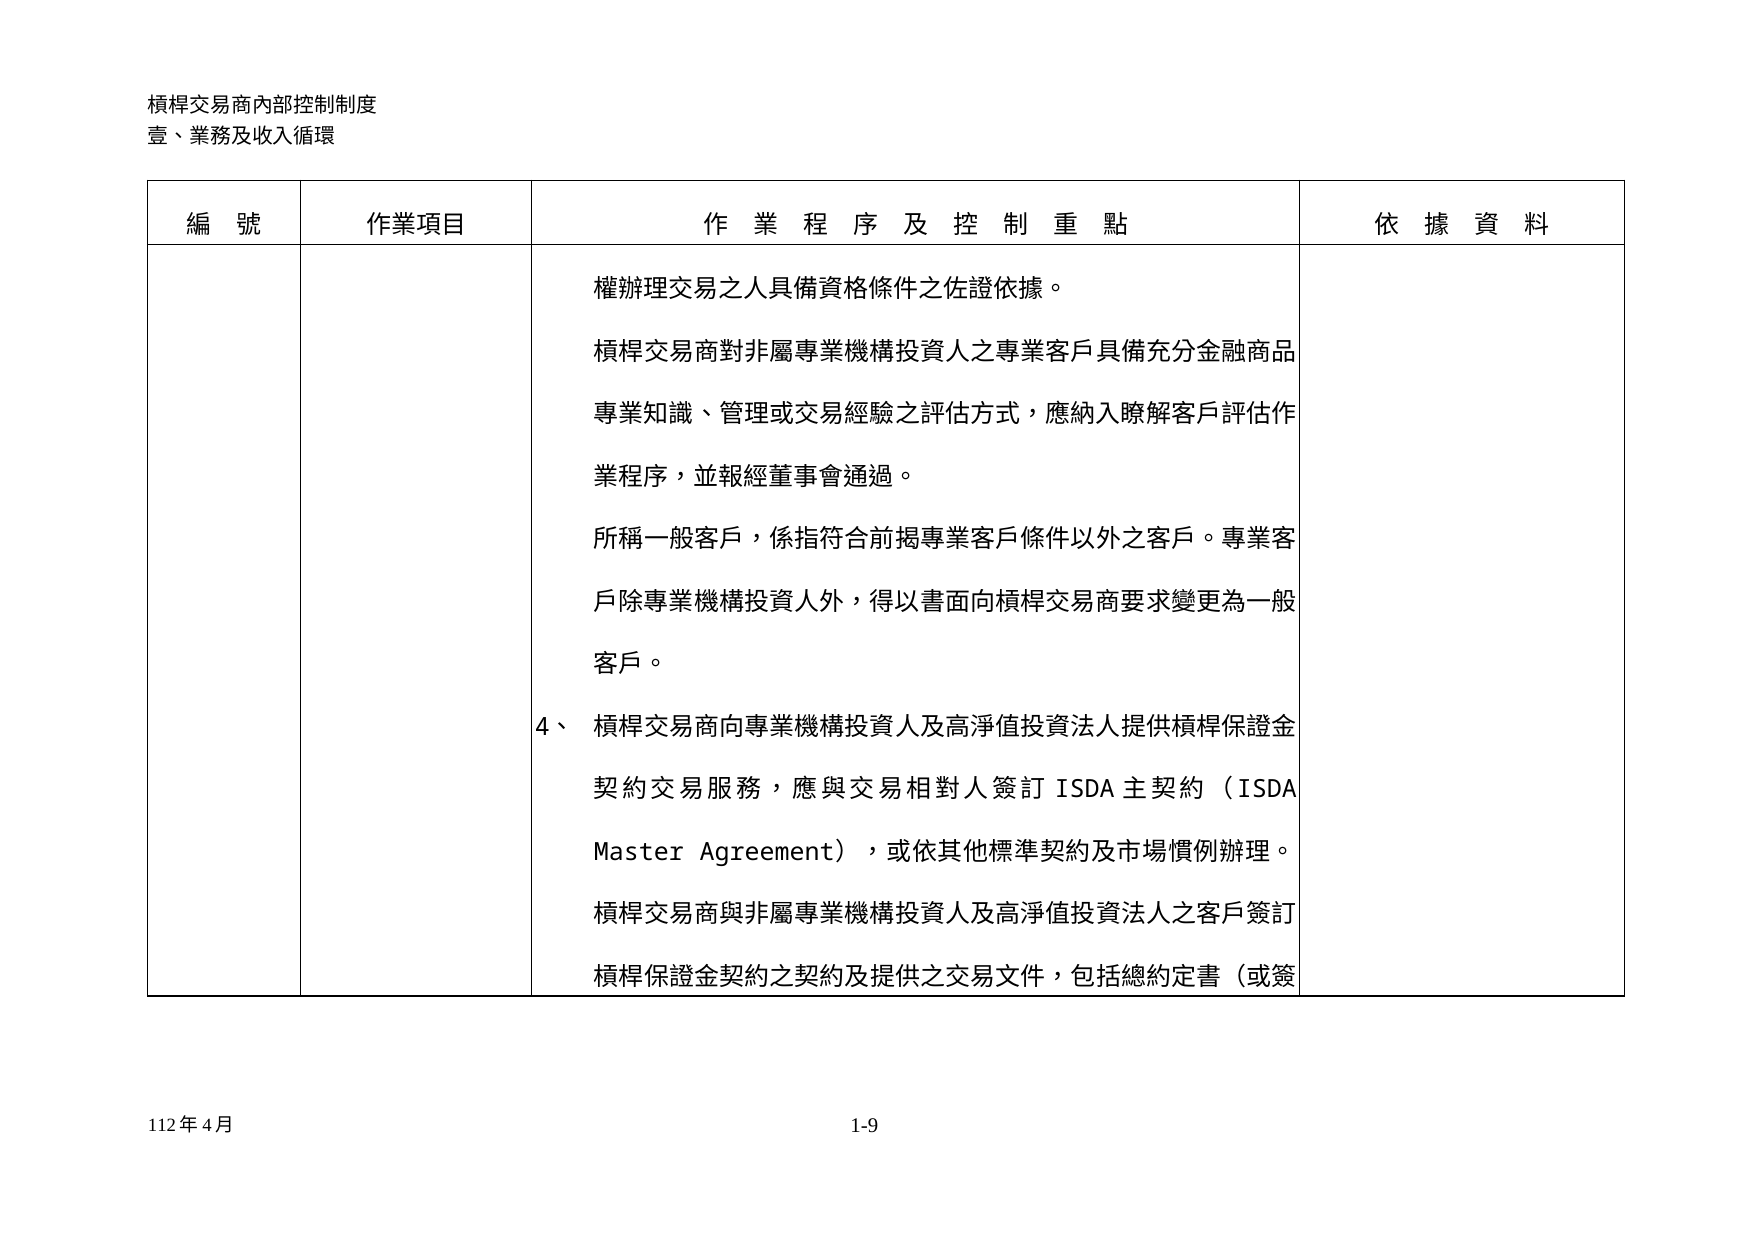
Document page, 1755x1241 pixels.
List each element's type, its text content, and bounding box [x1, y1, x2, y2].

table_header 編 號 [148, 181, 300, 243]
table_cell [301, 245, 531, 995]
table_header 依 據 資 料 [1300, 181, 1624, 243]
table_cell [148, 245, 300, 995]
table_header 作 業 程 序 及 控 制 重 點 [532, 181, 1299, 243]
table_cell 作業程序及控制重點： 槓桿交易商經營槓桿保證金契約交易業務，應訂定經營策略及作業準則，報經董事會核准，修改時亦同，其內容至少應依櫃檯買賣中心「證券商營業處所經營衍生性金融商品交易業務規則」第4條規定訂定。 董事會應視商品及市場改變等情況，適時檢討前項之經營策略及作業準則，並應評估績效是否符合既定之經營策略，所承擔之風險是否在槓桿交易商容許承受之範圍，每年至少檢討一次。 槓桿交易商經營槓桿保證金契約交易業務，應依法令、公司章程、第一項之經營策略及作業準則及相關管理規章落實執行。 槓桿保證金契約，指依國內外期貨市場之規則或實務，其價值衍生自商品、貨幣、有價證券、利率、指數或其他利益，而由當事人約定，一方支付價金一定成數之款項或取得他方授與之一定信用額度，雙方於未來特定期間內，依約定方式結算差價或交付約定物之衍生性金融商品契約。槓桿保證金契約型態包括遠期契約、選擇權契約、交換契約、差價契約，或上述二種以上契約之組合，或結合固定收益商品或黃金之組合式契約，且除櫃檯買賣中心「槓桿交易商經營槓桿保證金契約交易業務規則」（以下簡稱「槓桿保證金契約交易業務規則」）另有規定外，不得連結下列標的： 國內外私募之有價證券。 本國企業赴海外發行之有價證券、國內證券投資信託事業於海外發行之受益憑證。 國內外機構編製之臺股指數及其相關金融商品。但由櫃檯買賣中心或證交所編製或合作編製者，不在此限。 大陸地區證券市場有價證券。 槓桿交易商經營槓桿保證金契約交易業務，不得連結涉及新臺幣匯率之標的；有涉及外匯業務者，應就涉及資金匯出入部分向中央銀行申請許可，並遵守中央銀行相關規範。 槓桿交易商辦理受託買賣執行業務員轉介槓桿保證金契約商品業務，應經櫃檯買賣中心同意，其有涉及外匯業務者，應於開辦後十日內函報中央銀行備查。 槓桿交易商向專業機構投資人及高淨值投資法人以外客戶提供尚未經主管機關核准或核准未滿半年且未涉及外匯之複雜性高風險商品，應檢附相關書件向櫃檯買賣中心提出申請，並由櫃檯買賣中心轉報主管機關核准；自主管機關核准第一家槓桿交易商辦理且核准已滿半年後，其他槓桿交易商於開辦首筆交易後七日內檢附書件報櫃檯買賣中心備查，並應於收到櫃檯買賣中心同意備查函後，始得繼續辦理次筆交易。 槓桿交易商經營槓桿保證金契約交易業務，其交易對象為專業客戶者，應符合下列條件之一： 專業機構投資人：係指國內外之銀行、保險公司、票券金融公司、證券商、基金管理公司、政府投資機構、政府基金、退休基金、共同基金、單位信託、證券投資信託公司、證券投資顧問公司、信託業、期貨商、槓桿交易商、期貨服務事業及其他經主管機關核准之機構。 高淨值投資法人：係指經書面向槓桿交易商申請，並同時符合下列條件之法人： 最近一期經會計師查核或核閱之財務報告淨資產超過新臺幣二百億元者。 設有投資專責單位，並配置適任專業人員，且該單位主管具備資格條件之一： 曾於金融、證券、期貨或保險機構從事金融商品投資業務工作經驗三年以上。 金融商品投資相關工作經驗四年以上。 有其他學經歷足資證明其具備金融商品投資專業知識及管理經驗，可健全有效管理投資部門業務者。 最近一期經會計師查核或核閱之財務報告持有有價證券部位或衍生性金融商品投資組合達新臺幣十億元以上。 內部控制制度具有合適投資程序及風險管理措施。 同時符合下列條件，並以書面向槓桿交易商申請為專業客戶之法人或基金： 最近一期經會計師查核或核閱之財務報告總資產超過新臺幣一億元。 經客戶授權辦理交易之人，具備充分之金融商品專業知識、交易經驗。 客戶充分了解槓桿交易商與專業客戶進行槓桿保證金契約交易得免除之責任後，同意簽署為專業客戶。 同時符合下列條件，並以書面向槓桿交易商申請為專業客戶之自然人： 提供新臺幣三千萬元以上之財力證明；或單筆交易金額逾新臺幣三百萬元，且於該槓桿交易商之交易往來總資產逾新臺幣一千五百萬元，並提供總資產超過新臺幣三千萬元以上之財力聲明書。 客戶具備充分之金融商品專業知識、交易經驗。 客戶充分了解槓桿交易商與專業客戶進行槓桿保證金契約交易得免除之責任後，同意簽署為專業客戶。 簽訂信託契約之信託業，其委託人符合第二款、第三款或第四款之規定。 前項各款有關專業客戶應符合之資格條件，應由槓桿交易商盡合理調查之責任，並向客戶取得合理可信之佐證依據，並應至少每年辦理一次覆審，檢視客戶續符合專業客戶之資格條件。但對屬上市上櫃公司之客戶，得免向客戶取得投資專責單位主管或經授權辦理交易之人具備資格條件之佐證依據。 槓桿交易商對非屬專業機構投資人之專業客戶具備充分金融商品專業知識、管理或交易經驗之評估方式，應納入瞭解客戶評估作業程序，並報經董事會通過。 所稱一般客戶，係指符合前揭專業客戶條件以外之客戶。專業客戶除專業機構投資人外，得以書面向槓桿交易商要求變更為一般客戶。 槓桿交易商向專業機構投資人及高淨值投資法人提供槓桿保證金契約交易服務，應與交易相對人簽訂ISDA主契約（ISDA Master Agreement），或依其他標準契約及市場慣例辦理。槓桿交易商與非屬專業機構投資人及高淨值投資法人之客戶簽訂槓桿保證金契約之契約及提供之交易文件，包括總約定書（或簽訂ISDA主契約）、產品說明書、風險預告書及交易確認書等，如為英文者，應提供中文譯本。 交易相對人為自然人者，其書面契約應約定同意主管機關、櫃檯買賣中心或主管機關指定之機構得蒐集、處理及利用其個人資料。 槓桿交易商與非屬專業機構投資人及高淨值投資法人之客戶訂立契約時，須有適當之單位或人員審核簽約程序及客戶所提供資訊之完整性後，始得辦理。 槓桿交易商及從業人員不得接受全權委託從事槓桿保證金契約交易；客戶不得以聯名契約方式與槓桿交易商從事槓桿保證金契約交易。 槓桿交易商與交易相對人簽訂之契約得訂定交易提前終止時，結算應付款數額之方式，且應反應並計算交易之當時市場價值，包括被終止交易原本在提前終止日後到期之給付之價值。 前揭交易提前終止之條件、結算應付款數額之方式等內容應於相關契約文件內載明或以其他方式向交易相對人充分揭露。 槓桿交易商與客戶簽訂之契約及其他提供客戶槓桿保證金契約服務需使用書面文件者，得以電子簽章法所稱之電子文件為之。 槓桿交易商與一般客戶承作槓桿保證金契約交易簽訂契約時，對於客戶個人資料之蒐集、處理及利用，應向客戶充分說明個人資料保護之相關權利，以及拒絕同意可能之不利益，並應以客戶能充分瞭解之文字或其他方式於書面契約充分揭露風險及表達其交易重要內容，載明是否適用「金融消費者保護法」之爭議處理程序，並留存相關資料與遵守相關規定。 槓桿交易商依前揭規定向客戶說明重要內容及揭露風險時，應留存相關資料。 槓桿交易商經營槓桿保證金契約交易業務，有向客戶收取保證金時，應於主管機關指定之機構開設客戶保證金專戶，該帳戶應標明係槓桿保證金契約交易客戶保證金專戶。 槓桿交易商辦理保證金之收付，應透過客戶保證金專戶辦理之，其提取作業應以轉帳方式為之，同時應有詳實之紀錄及收付憑證。 槓桿交易商有向客戶收取保證金時，其保證金除現金外，應以主管機關核定之有價證券抵繳，且以客戶本人所有者為限；有價證券抵繳之折扣比率，應依照期貨交易法第50條第2項及其相關規定辦理。 前揭保證金及客戶保證金專戶，應依照期貨商管理規則第42條第2項與第4項、第45條及第47條第1項規定辦理。 槓桿交易商與非屬專業機構投資人及高淨值投資法人之客戶承作槓桿保證金契約交易時，不得鼓勵或勸誘客戶以借款、舉債等方式從事交易，並應就商品適合度、商品風險之告知及揭露、交易紛爭處理等客戶權益保障事宜建立制度，並依該制度之作業程序辦理。 槓桿交易商應就前揭商品適合度建立制度，其內容至少應包括瞭解客戶評估作業程序、客戶屬性評估及商品屬性評估，以確實瞭解客戶之投資經驗、財產狀況、交易目的、商品理解等特性及交易該項槓桿保證金契約之適當性。 槓桿交易商依前項商品適合度制度對客戶所作成之客戶屬性評估及分級結果，應由適當之單位或人員進行覆核，並至少每年重新檢視一次，且須經客戶以簽名、蓋用原留印鑑或其他雙方同意之方式確認；修正時，亦同。 槓桿交易商對客戶辦理客戶屬性評估作業，辦理評估之人員與向客戶銷售結構型商品之人員不得為同一人。對於自然人客戶辦理之首次客戶屬性評估作業，應以錄音或錄影方式保留紀錄或以電子設備留存相關作業過程之軌跡。 槓桿交易商不得向一般客戶提供超過其適合等級之槓桿保證金契約交易服務或限專業客戶或屬複雜性高風險之槓桿保證金契約，但一般客戶基於避險目的，與槓桿交易商進行非屬結構型商品之槓桿保證金契約交易，不在此限。 槓桿交易商與非屬專業機構投資人及高淨值投資法人之客戶辦理複雜性高風險商品，應充分告知該金融商品、服務及契約之重要內容，包括交易條件重要內容及揭露相關風險，上該說明及揭露，除以非臨櫃之自動化通路交易或客戶不予同意之情形外，應以錄音或錄影方式保留紀錄。 八、槓桿交易商辦理槓桿保證金契約交易業務有關商品適合度、商品風險告知及揭露、錄音或錄影方式及得對屬自然人之一般客戶提供之商品種類等，應依櫃檯買賣中心「槓桿交易商辦理槓桿保證金契約交易業務應注意事項」規定辦理。 九、槓桿交易商應基於客戶權益保障之目的，以公平、合理、有效之方式處理客戶申訴案件。與一般客戶承作槓桿保證金契約交易，應訂定客戶申訴案件之處理程序，其內容應包含： 設立客戶意見反映與申訴管道。 訂定適當的申訴案調查之方式及流程。 訂定負責調查之單位或人員之權責。 建立回應申訴之方式、流程及追蹤管理程序，並應符合金融消費者保護法之規定。 前揭客戶申訴案件未結案累積件數達5件以上者，應由總經理召開內部會議，研提解決方案及降低客戶申訴案件之具體計畫，並就相關內容、執行情形及效益評估做成紀錄，向董事會報告，並於董事會報告後2週內函報櫃檯買賣中心。 十、槓桿交易商從事槓桿保證金契約交易及相關避險交易涉及外匯業務者，其結匯事宜應依外匯收支或交易申報辦法及相關規定辦理。槓桿交易商得以客戶身分向經中央銀行許可辦理衍生性外匯商品業務之指定銀行或國外金融機構辦理避險交易。 十一、槓桿交易商經營槓桿保證金契約交易業務涉及外匯業務者，有關交割款項、費用之收付及提前解約或契約到期款項支付等，應依下列規定辦理： 以新臺幣計價者，與交易相對人間有關交割款項及費用收付，均應以新臺幣為之。 以外幣計價者，與交易相對人間有關交割款項及費用收付，均應以外幣為之。交易相對人款項之支付得自其本人外匯存款帳戶轉帳撥付，如需辦理結匯者，由交易相對人透過外匯指定銀行依外匯收支或交易申報辦法之規定辦理。 交易相對人提前解約或契約到期時，槓桿交易商應按契約所載之計價幣別於交割日將交易相對人應收款項存入交易相對人之新臺幣或外匯存款帳戶。 十二、槓桿交易商經營槓桿保證金契約交易業務涉及外匯業務者，應於每月營業終了後5個營業日內向外匯主管機關及櫃檯買賣中心申報營業月報表。 十三、槓桿交易商銷售之結構型商品，其最大可能損失應以原始交易價金為上限，並應區分保本型及不保本型；惟以保本型名義銷售或宣稱具保本效益者，應約定到期或依合約條件提前到期時，客戶可取回原始交易價金之全部。 十四、槓桿交易商向屬自然人之一般客戶提供不保本型結構型商品業務，應符合下列規定： 計價幣別以銀行可受理之幣別為限。 連結標的以臺股股權或其指數為限。 產品期限不得超過六個月，且單筆交易價金應達新臺幣五十萬元以上。 產品期限超過二個月者，結構型商品到期結算金額或依合約條件提前到期結算金額應達原計價幣別本金（或其等值）70％以上。 產品說明書及推廣文宣資料中之商品中文名稱應於其主標題後以括弧或於下方以副標題方式說明「不受存款保險保障，且交易損失可能達原始投資金額__％之臺股股權投資商品。」 槓桿交易商向屬法人之ㄧ般客戶提供不保本型結構型商品業務，應符合下列規定： 計價幣別以銀行可受理之幣別為限。 連結標的不得為信用事件。 產品期限超過2年者，結構型商品到期結算金額或依合約條件提前到期結算金額應達原計價幣別本金（或其等值）70%以上。 十五、槓桿交易商向專業機構投資人及高淨值投資法人以外客戶提供結構型商品交易服務，應進行下列評估： 槓桿交易商應進行客戶屬性評估，確認客戶屬專業客戶或一般客戶；並就一般客戶之年齡、知識、投資經驗、財產狀況、交易目的及商品理解等要素，綜合評估其風險承受程度，且至少區分為三個等級。 槓桿交易商應進行商品屬性評估並留存書面資料以供查證，相關評估至少應包含下列事項： 評估及確認該結構型商品之合法性、投資假設及其風險報酬之合理性、交易之適當性及有無利益衝突之情事。 就結構型商品特性、本金虧損之風險與機率、流動性、商品結構複雜度、商品年期等要素，綜合評估及確認該金融商品之商品風險程度，且至少區分為三個等級。 評估及確認提供予客戶之商品資訊及行銷文件，揭露之正確性及充分性。 確認該結構型商品非限由專業客戶投資。 十六、槓桿交易商向專業機構投資人及高淨值投資法人以外客戶提供結構型商品交易服務，應進行下列行銷過程控制： 槓桿交易商應依前條商品屬性評估結果，於結構型商品客戶須知及產品說明書上以顯著之字體，標示該商品之風險程度。 槓桿交易商向客戶提供結構型商品交易服務，應盡告知義務；對於銷售對象十人以上且交易條件相同及存續期限超過六個月之商品，應提供一般客戶不低於七日之審閱期間審閱結構型商品相關契約，專業客戶除其明確表示已充分審閱並簽名者外，前開審閱期應不低於三日；對於無須提供審閱期之商品，應於產品說明書上明確標示該商品並無契約審閱期間。 槓桿交易商向客戶提供結構型商品交易服務，應向客戶宣讀或以電子設備說明客戶須知之重要內容，並以錄音方式保留紀錄或以電子設備留存相關作業過程之軌跡。但對專業客戶得以交付書面或影音媒體方式取代之。 槓桿交易商向自然人客戶提供結構型商品交易服務，應派專人解說，並依下列規定辦理： 解說內容至少包含客戶須知之重要內容，以及投資收益計算。 得以語音輔助方式辦理解說客戶須知之重要內容。專人解說程序以錄音或錄影方式保留紀錄者，得與宣讀客戶須知之重要內容合併留存紀錄。 客戶如不願意聽取解說內容，應婉拒客戶投資。 客戶如對解說內容有疑義時，專人應協助進行說明，並提醒客戶未清楚瞭解前勿進行投資。 所提供商品如屬不保本型商品，槓桿交易商應就專人解說程序之內容予以錄音或錄影方式保留紀錄；嗣後與該客戶進行同類型之結構型商品交易，得免指派專人解說。 槓桿交易商向專業客戶提供結構型商品交易服務，應向客戶說明「專業客戶不受金融消費者保護法保障」。 槓桿交易商與屬法人之客戶進行結構型商品交易後，嗣後槓桿交易商與該客戶進行同類型之結構型商品交易，得經客戶逐次簽署書面同意，免依十六(三)辦理。 前述所稱同類型之結構型商品係指商品結構、計價幣別、連結標的等性質完全一致之商品。 客戶須知、產品說明書之應記載事項、錄音、錄影或以電子設備辦理之方式應依櫃檯買賣中心「槓桿交易商辦理槓桿保證金契約交易業務應注意事項」規定辦理，且其保存期限應不得少於該商品存續期間加計三個月之期間，如未滿五年應至少保存五年以上。但發生金融消費爭議時，應保存至該爭議終結為止。 十七、槓桿交易商向客戶提供結構型商品交易服務，客戶得就其交易請槓桿交易商提供市價評估及提前解約之報價資訊；如該結構型商品係提供予屬自然人之一般客戶，槓桿交易商應提供客戶市價評估資訊。 相同交易條件之結構型商品銷售對象達10人以上者，槓桿交易商應於其網站揭露相關市價或提前解約之報價資訊，並透過櫃檯買賣中心資訊系統揭露相關資訊。 十八、槓桿交易商從事槓桿保證金契約交易之履約給付方式，得由雙方約定採現金結算或實物交割方式為之。 實物交割給付連結標的為國內上市櫃有價證券者，須以槓桿交易商給付連結標的證券之方式為限。 前揭給付連結標的證券應由槓桿交易商避險專戶撥付之，並依集保結算所業務操作辦法之相關規定辦理。 十九、槓桿交易商辦理臺股股權相關之槓桿保證金契約交易為避險目的買賣國內上市櫃股票及轉（交）換公司債者，除兼營證券自營業務者外，應於非屬關係企業之證券經紀商開立帳戶，並將該帳戶資料函報證交所及櫃檯買賣中心。槓桿交易商之前開帳戶除因受託證券經紀商發生錯誤外，不得為錯帳或更正帳號之申報。 前揭兼營證券自營業務者，應洽證交所及櫃檯買賣中心設立避險專戶。上述避險專戶內之有價證券，除主管機關或櫃檯買賣中心另有規定外，不得辦理質押、出借，或申請領回。 二十、槓桿交易商向標的證券持有者（不得為證券交易法第二十二條之二第一、三項所規範之對象）借券賣出之標的證券若為國內上市櫃之股票，除依主管機關規定辦理外，並應由出借人透過往來證券商向集保結算所就其借券股數申請全數匯撥至槓桿交易商之避險專戶，或先辦理圈存，嗣後槓桿交易商再依其避險需求分批申請匯撥至避險專戶。 二十一、槓桿交易商融券賣出之標的證券為國內上市櫃之股票，應於他證券商或非屬關係企業之證券金融公司開立信用交易帳戶，並將該等帳戶資料函報證交所及櫃檯買賣中心。 前揭信用交易帳戶之開立，並應依「證券商辦理有價證券買賣融資融券業務操作辦法」及各證券金融公司「融資融券業務操作辦法」之相關規定辦理。 前揭信用交易帳戶僅得接受避險槓桿交易商委託融券賣出、買進償還融券或現券償還融券。槓桿交易商以該信用交易帳戶進行融券賣出或買進償還融券交易避險時，除因受託證券經紀商發生錯誤外，不得為錯帳或更正帳號之申報。 二十二、槓桿交易商辦理結構型商品交易業務，其所得交易價金之運用，限於從事該商品相關之避險交易及國內外固定收益商品之投資，槓桿交易商並應按月編製結構型商品資金運用明細表以供查核。 槓桿交易商辦理前揭交易價金之運用，應訂定資金運用作業準則（其內容應包含資金運用之原則、工具、範圍、作業流程、流動性控管措施、執行部門及其職權等），經董事會決議通過後，函報櫃檯買賣中心備查，修改時亦同。 槓桿交易商應就前揭資金運用規範訂定嚴謹內部控制規範及加強內部稽核，定期檢討分析並作成紀錄以供查核。 二十三、槓桿交易商與交易相對人從事臺股股權相關之槓桿保證金契約交易，其得連結標的資產範圍以下列為限： 得為發行上市櫃認購(售)權證標的或得為融資融券交易之上市櫃股票。但交易相對人為一般客戶者，其標的資產範圍須為認購（售）權證標的之上市櫃股票。 指數股票型證券投資信託基金、境外指數股票型基金或指數股票型期貨信託基金。 臺灣存託憑證。 證交所或櫃檯買賣中心公布之各類指數。 已上市櫃屆滿五個交易日之轉(交)換公司債。 公開募集之證券投資信託基金受益憑證。 期交所各類期貨或選擇權契約。 上述得連結標的之組合。 二十四、槓桿交易商與下列對象從事槓桿保證金契約交易，應依下列規定辦理： 與境外華僑及外國人從事連結臺股之股權衍生性商品交易，應先確認交易相對人已依「華僑及外國人投資證券管理辦法」之規定完成登記。 與境外華僑及外國人從事槓桿保證金契約交易，以其經中央銀行許可且連結國外風險標的之契約為限，其計價幣別、交易、結算、交割及保證金收付均應以外幣為之。 與華僑及外國人從事槓桿保證金契約交易，應先確認交易相對人已依前揭管理辦法之規定完成身分登記。除交易對象為在中華民國境內有固定營業場所或營業代理人之外國機構投資人者外，應確認其已委託中華民國境內之代理人或代表人，代理申報及繳納稅捐，並填具委託之證明文件，送請該管稽徵機關核准；變更代理人或代表人時，由變更後之代理人或代表人重新填具委託代理申報及繳納稅捐之證明文件，並送請該管稽徵機關核准。 與境外華僑及外國人從事槓桿保證金契約交易，應確認其已指定符合前揭管理辦法資格條件之國內代理人或代表人，辦理槓桿保證金契約交易之簽約、交易相關權利行使、結算交割、申報事宜及繳納稅捐等各項手續。 二十五、槓桿交易商承作國內上市櫃股票之股權衍生性商品交易，其潛在履約買賣標的證券股數，與前一營業日全體證券商、槓桿交易商及銀行已交易未到期之股權衍生性商品契約履約買賣標的證券股數、議約型認購（售）權證可認購（售）標的證券股數之合計數，不得超過該標的證券發行公司已發行股份總額扣除下列股份後之15%： 全體董事、監察人應持有之法定持股成數。 已質押股數。 新上市櫃公司強制集保之股數。 依「上市上櫃公司買回本公司股份辦法」規定已買回未註銷之股份。 經主管機關限制上市櫃買賣之股份。 二十六、槓桿交易商經營臺股股權相關之轉（交）換公司債資產交換選擇權業務，應依下列規定辦理，並定期檢討分析作成紀錄以供查核： 應確認客戶及其配偶、未成年子女及利用他人名義買入者，於各金融機構買入同一標的之資產交換選擇權未到期名目本金，加計本次買入同一標的之資產交換選擇權名目本金總額，不得逾該標的轉（交）換公司債發行面額之百分之十；槓桿交易商應取得客戶出具符合前述規定之聲明書，且不得協助客戶規避本款客戶承作比例上限之規定。 不得協助客戶及承銷商，規避中華民國證券商業同業公會「證券商承銷或再行銷售有價證券處理辦法」第二十七條及第四十三條之一之規範。 應就營業處所議價買進轉（交）換公司債之價格合理性，建立與市場行情差異分析之內部評估作業。 應就臺股股權相關之轉（交）換公司債資產交換選擇權業務，建立防範不法交易之內部評估作業。 二十七、槓桿交易商從事連結信用事件之槓桿保證金契約交易業務，且其交易相對人為承受信用風險者，應評估交易相對人從事本項交易之能力及適切性，且至少應告知有關信用風險、可能損失、交割方式、提前解約應負擔之費用及最大可能損失等事項。 二十八、槓桿交易商向屬自然人之一般客戶提供結構型商品以外之槓桿保證金契約交易服務，應以下列商品為限： 買入臺股股權選擇權。 買入轉（交）換公司債資產交換選擇權。 外幣保證金。 連結黃金、白銀或原油價格之差價契約。 連結國外個股或國外ETF之差價契約，並以依期貨交易法第5條公告「期貨商得受託從事期貨交易之國外期貨交易契約」連結標的為限。 連結國外股價指數之差價契約，並以德國 DAX指數（DAX 30）、道瓊工業平均指數（DJIA）、標準普爾500指數（S&P 500）、納斯達克100指數（NASDAQ 100）、日經225指數（Nikkei 225）及恆生指數（HSI）為限。 槓桿交易商應制定及執行適用以自然人為交易對手之信用風險評估政策及作業流程，若涉及外匯商品，同時依中央銀行相關外匯規定辦理。 第一項連結黃金、白銀或原油價格之差價契約，其標的應為廣泛被採用，並可在公開網站或資訊系統取得資訊者。 二十九、槓桿交易商辦理外幣保證金、差價契約交易或未涉及新臺幣匯率之無本金交割遠期外匯交易業務，應訂定給予客戶之槓桿倍數及客戶保證金控管制度，並加強內部稽核，定期檢討分析作成紀錄以供查核。 槓桿交易商辦理未涉及新臺幣匯率之無本金交割遠期外匯交易，應訂定適當之匯率及其他市場風險、信用風險及交割作業風險等風險控管制度，其交易對象非屬專業機構投資人者，前項保證金控管，並應依下列規定辦理： 與一般法人客戶承作時，應依槓桿交易商辦理槓桿保證金契約交易業務應注意事項第二十一條之一第二項規定辦理。 與專業法人客戶承作時： 應向客戶收取期初保證金，且期初保證金占名目本金之比率不得低於3.33%。 對同一客戶從事無本金交割遠期外匯之帳戶價值低於期初保證金之50％時，應依事先約定之方式，辦理客戶帳戶停損措施。 三十、契約文件須依分層負責原則簽請權責主管確認後，妥善保管。 三十一、交易人員與交易相對人進行交易時，應先查詢本身授權交易餘額及交易相對人授信額度表中可用餘額，始可承作交易。且應於每筆交易完成後，製作交易單據送交後台人員與交易相對人進行確認作業，無誤後再將交易資料輸入電腦，製成書面交易確認書寄送交易相對人。交易人員則須依槓桿交易商授權之可交易額度辦理交易，且不得以私人名義與客戶進行交易。 三十二、槓桿交易商與交易相對人從事槓桿保證金契約交易，應與交易相對人（證券商、金融機構、法人機構等）互換交易人員名冊與對方有權簽章人簽名或印鑑樣式資料，並定期聯繫更新。同時須由部門以外之內部稽核人員或經授權之人員不定期向交易相對人函證交易內容。 三十三、槓桿交易商經營槓桿保證金契約業務者，於進行避險操作或於計算商品收益、解約或到期結算時，不得損及市場公正價格之形成或投資人之權益，並應就上述事項配合訂定及執行有效之內部控制制度。 三十四、槓桿交易商經營槓桿保證金契約交易不得有為自身或配合客戶利用本項交易進行併購或不法交易之情形，並不得有遞延、隱藏損失或虛報、提前認列收入等粉飾或操縱財務報表之行為。選擇權交易應注意避免利用權利金（尤其是期限長或極短期之選擇權）美化財務報表。 三十五、槓桿交易商不得與有下列各款情事之一者，從事槓桿保證金契約交易： 年齡未滿20歲。 受破產之宣告未經復權。 受監護或輔助宣告未經撤銷。 法人未能提出該法人授權交易之證明書。 華僑及外國人未能提出證交所、期交所核發之登記證明文件。 境外華僑及外國人與保管機構或代理人所簽訂合約之內容不符證交所或期交所之規定。 主管機關、期交所、期貨結算機構、期商公會及櫃檯買賣中心之職員及聘僱人員。 曾因違背期貨交易契約或證券交易契約未結案且未滿5年。 違反期貨交易管理法令或證券交易管理法令，經司法機關有罪之刑事判決確定未滿5年。 槓桿交易商對已從事槓桿保證金契約交易而有前項各款情事之一者，應立即停止與其從事新契約。但為處理原有交易契約者，不在此限。 三十六、槓桿交易商不得與具有下列關係者，從事臺股股權相關之槓桿保證金契約交易： 槓桿交易商之董事、監察人、經理人或直接或間接持有其股份總額10%以上之股東。 上述身分者之配偶、未成年子女及利用他人名義持有者。 上述2款身分者直接或間接持有股份總額10%以上之轉投資公司。 轉換標的、連結標的或標的證券之股票發行公司及與該發行公司具前3款身分關係者。 前項第1款股東持有股份總額之計算，應計入其配偶、未成年子女及利用他人名義持有之股數。 槓桿交易商得與第1項第1款至第3款之專業機構投資人進行交易，惟其條件不得優於其他同類對象，並應經公司2/3以上董事出席及出席董事3/4以上之決議或決議授權相關部門後為之。 槓桿交易商對單一非專業機構投資人之交易價金單筆未達新臺幣100萬元，且累計未到期之交易價金未達新臺幣500萬元者，不受第1項第1款至第3款之限制。 前2項得與槓桿交易商從事槓桿保證金契約交易之投資人，除主管機關另有規定外，限與其所屬槓桿交易商交易，並不得利用他人名義為之。 槓桿交易商得與發行股票增值權之公司從事連結該公司之臺股股權相關槓桿保證金契約交易，不受第1項第4款之限制，並應依下列規定辦理： 應確認該公司係基於發行股票增值權必要之避險所需，且應向該公司取得合理可信之佐證依據，始得辦理。 以賣出連結該公司股票之買權為限。 履約方式限以現金結算為之。 三十七、槓桿交易商與交易相對人從事臺股股權相關之槓桿保證金契約交易前，應對交易相對人是否屬前條所列之關係人善盡查證之責（至少需對槓桿交易商可知及市場公開之資訊進行檢核比對），並留存相關紀錄以供查驗。另應由交易相對人簽署出具切結書聲明是否屬前條所列之關係人；交易相對人為專業機構投資人，槓桿交易商得以內部作業程序，依可獲取之資訊有效確認該交易相對人非屬前條所列之關係人。但無法對該交易相對人進行查證，且該交易相對人無法出具切結書時，不得與其進行交易。 三十八、槓桿交易商與自然人從事槓桿保證金契約交易，涉及連結標的資產為具有臺股股權性質之有價證券者，應於交易前要求交易相對人簽訂個人資料使用同意書並留存備查。 三十九、槓桿交易商與非屬專業機構投資人及高淨值投資法人之客戶從事槓桿保證金契約交易，應於風險預告書或個別確認書以顯著字體或方式表達最大可能損失或保本比率，以及主要風險說明，例如流動性風險、匯率風險、利率風險、稅賦風險及提前解約風險等。 四十、槓桿交易商經營槓桿保證金契約交易業務，除依「期貨商風險管理實務守則」及公開發行公司另依「公開發行公司取得或處分資產處理準則」規定辦理外，應訂定從事該項槓桿保證金契約交易之處理程序或納入既有之期貨交易處理程序，進行必要之風險管制與資訊公開，同時須納入既有之內部控制與內部稽核制度或實施細則中予以管控。 四十一、槓桿交易商辦理槓桿保證金契約交易業務，應依「期貨商風險管理實務守則」，建立風險管理制度，對於風險之辨識、衡量、監控及報告等程序落實管理，並應遵循下列規定辦理： 槓桿交易商辦理槓桿保證金契約，應經適當程序檢核，並由高階管理階層及相關業務主管共同參考訂定風險管理制度。對風險容忍度及業務承作限額，應定期檢討提報董事會審定。 辦理槓桿保證金契約業務之交易及交割人員不得互相兼任，槓桿交易商應設立獨立於交易部門以外之風險管理單位，執行風險辨識、衡量及監控等作業，並定期向高階管理階層報告部位風險及評價損益。 關於槓桿保證金契約部位之評價頻率，槓桿交易商應依照部位性質分別訂定；其為交易部位者，應以即時或每日市價評估為原則；其為槓桿交易商本身業務需要辦理之避險性交易者，至少每月評估一次（屬公開發行公司者二次）。 槓桿交易商須訂定新種商品之內部審查作業規範，包括各相關部門之權責，並應由財務會計、法令遵循、風險控管、產品或業務單位等主管人員組成商品審查小組，於辦理新種槓桿保證金契約前，商品審查小組應依上開規範審查之。如為新種複雜性高風險商品，應經商品審查小組審定後提報董事會或常務董事會通過。 槓桿交易商應訂定槓桿保證金契約業務人員之薪酬獎勵制度及考核原則，應避免直接與特定金融商品銷售業績連結，並應納入非財務指標，包括是否有違反相關法令、自律規範或作業規定、稽核缺失、客戶紛爭及確實執行認識客戶作業等項目，且應經董事會通過，並遵守期商公會所定「會員公司業務人員酬金制度應遵行原則」之規定。 槓桿交易商應考量槓桿保證金契約部位評價、風險成本及營運成本等因素，訂定槓桿保證金契約定價政策，並應建立內部作業程序，審慎檢核與客戶承作衍生性金融商品價格之合理性。 槓桿交易商應建立及維持有效之衍生性金融商品契約評價及控管機制，審慎檢核商品交易報價及市價評估損益之合理性。 四十二、公開發行公司從事槓桿保證金契約交易，另應採行下列風險管理措施： 風險管理範圍，應包括信用、市場價格、流動性、現金流量、作業及法律等風險管理。 從事衍生性商品之交易人員及確認、交割等作業人員不得互相兼任。 風險之衡量、監督與控制人員應與前款人員分屬不同部門，並應向董事會或向不負交易或部位決策責任之高階主管人員報告。 為業務需要辦理之避險性交易至少每月應評估二次，其評估報告應呈送董事會授權之高階主管人員。 其他重要風險管理措施。 四十三、槓桿交易商應審慎評估交易相對人之財務狀況，並將交易對手集中比率、承作限額、部位拋補或避險交易對手選取標準與持續檢視其信用風險之管理政策及風險分散原則等事項，納入信用風險之控管程序，並報經櫃檯買賣中心審查後，據以執行，以降低交易對手之信用風險。 四十四、公開發行公司董事會授權之高階主管人員應依下列原則管理槓桿保證金契約之交易： 定期評估目前使用之風險管理措施是否適當並確實依公開發行公司取得或處分資產處理準則及公司所訂之從事槓桿保證金契約交易處理程序辦理。 監督交易及損益情形，發現有異常情事時，應採取必要之因應措施，並立即向董事會報告，已設置獨立董事者，董事會應有獨立董事出席並表示意見。 四十五、槓桿交易商經營槓桿保證金契約交易業務，應依主管機關「期貨商財務報告編製準則」及主管機關相關函令關於槓桿保證金契約會計揭露之規定辦理。 槓桿交易商應將所用帳簿及有關憑證、單據、表冊、契約，置於營業處所；其保存年限依櫃檯買賣中心「槓桿交易商帳表憑證保存年限規定」辦理。 四十六、槓桿交易商經營槓桿保證金契約交易業務，如為已公開發行公司應依「公開發行公司取得或處分資產處理準則」規定辦理資訊公開。 四十七、槓桿交易商於槓桿保證金契約交易成交後，應即將其成交資料及流通餘額依櫃檯買賣中心規定之時間及格式，輸入櫃檯買賣中心之資訊系統，其申報作業與格式，應依櫃檯買賣中心「衍生性金融商品交易資訊儲存庫系統管理規定」之規定辦理。辦理結構型商品業務者，並應依櫃檯買賣中心規定辦理店頭結構型商品客戶申訴案件資訊申報。 槓桿交易商向櫃檯買賣中心申報自然人交易資料時，其資料之蒐集、處理及利用應遵循個人資料保護之相關規定辦理。 四十八、槓桿交易商於計算期貨交易法第72條第1項有關調整後淨資本額占期貨交易人未沖銷部位所需之客戶保證金總額比例時，應將經營槓桿保證金契約交易業務納入計算，其計算方式應依主管機關之規定辦理。 槓桿交易商取得槓桿保證金契約交易業務許可證照後，其淨值低於新臺幣8億元或調整後淨資本額少於期貨交易人未沖銷部位所需之客戶保證金總額20%時，應即向主管機關、期交所及櫃檯買賣中心申報。 槓桿交易商之淨值低於新臺幣6億元或調整後淨資本額少於期貨交易人未沖銷部位所需之客戶保證金總額15%時，除處理原有交易外，應即停止辦理槓桿保證金契約交易業務，並向主管機關、期交所及櫃檯買賣中心提出改善計畫。 四十九、槓桿交易商調整後淨資本額占期貨交易人未沖銷部位所需之客戶保證金總額低於30%時，槓桿交易商除辦理與槓桿保證金契約交易業務相關避險交易外，不得為新增交易，須俟前揭比率達30%以上時，始得為之。 五十、槓桿交易商向一般客戶提供結構型商品交易服務，應建立交易控管機制，並應包含下列事項： 槓桿交易商向客戶銷售結構型商品，應事先取得客戶同意書且不得併入其他約據之方式辦理。客戶並得隨時終止該銷售行為。 對於最近一年內從事「槓桿交易商辦理槓桿保證金契約交易業務應注意事項」第二十二條第二項所列商品交易筆數低於五筆、年齡為七十歲以上、教育程度為國中畢業以下或有全民健康保險重大傷病證明之客戶，槓桿交易商不得主動以當面洽談、電話或電子郵件聯繫、寄發商品說明書等方式進行商品銷售。 槓桿交易商與符合前款所列條件之客戶進行結構型商品交易前，應由適當之單位或主管人員進行覆審，確認客戶辦理商品交易之適當性後，始得承作。 五十一、槓桿交易商向專業機構投資人及高淨值投資法人以外之客戶提供複雜性高風險商品交易，應依下列規定辦理： 客戶辦理避險交易，應使客戶知悉及確認該交易係基於避險目的辦理，並有適當控管制度確認客戶避險交易部位與應避險部位相當，並應向客戶徵提具體明確之避險交易證明文件。 客戶不得為自然人客戶及非避險目的交易之一般法人客戶。 商品條件應符合下列規定： 屬匯率類之複雜性高風險商品： 契約期限不得超過一年。 契約比價或結算期數不得超過十二期。 非避險目的交易之個別交易損失上限，不得超過平均單期名目本金之三點六倍。 非屬匯率類之複雜性高風險商品： 非避險目的交易契約，其比價或結算期數十二期以下（含）者，個別交易損失上限不得超過平均單期名目本金之六倍。 非避險目的交易契約，其比價或結算期數超過十二期者，個別交易損失上限不得超過平均單期名目本金之九點六倍。 前二款所稱平均單期名目本金為不計槓桿之總名目本金除以期數之金額。 五十二、槓桿交易商應管理其銷售人員之行為，依誠信、審慎之原則執行職務，並訂定行為與操守準則，應至少包含下列事項： 不得違背職務、損害槓桿交易商利益或不法圖利自己或第三人。 不得與客戶約定投資收益分享或損失分攤之承諾。 因職務之關係知悉客戶未公開之訊息，不應擅自為自己或相關人員進行交易以謀取不法利益。 不得對客戶運用不實的宣傳方式謀取自身利益。 規範禁止收受或提供不當報酬或饋贈。 不得以任何方式向客戶提供建議買賣訊息。 五十三、公司及其受雇人均不得提供或媒介具有期貨交易分析、推介建議或全權委託等功能之非屬公司軟體；如有提供前揭以外軟體之必要性，公司應自行於內部控制制度訂定相關管控措施，以確保所提供軟體之合法性並避免與交易人產生糾紛（包括但不限於必要性之評估、軟體之適法性審查、權利義務之告知，簽核之層級及糾紛之處理等）。 [532, 245, 1299, 995]
table_cell 法令規章： 櫃檯買賣中心槓桿交易商經營槓桿保證金契約交易業務規則 槓桿交易商管理規則第13條、第15條 公開發行公司取得或處分資產處理準則 期貨商風險管理實務守則 櫃檯買賣中心槓桿交易商帳表憑證保存年限規定 槓桿交易商自訂之從事衍生性商品交易處理程序 (七)櫃檯買賣中心槓桿交易商辦理槓桿保證金契約交易業務應注意事項 (八)櫃檯買賣中心衍生性金融商品交易資訊儲存庫系統管理規定 (九)期貨交易法第72條第1項 (十)期貨商管理規則第42條第2項與第4項、第45條及第47條第1項 (十一)期貨經理事業管理規則第51條第1項第1款或第2款 (十二)銀行業辦理外匯業務管理辦法第12條 (十三)金融消費者保護法第10條第2、3、4項及第11條之1、11條之2 (十四)金融監督管理委員會證券期貨局106年4月28日證期(期)字第1060015912號函及106年8月23日金管證期字第1060030970號函。 使用表單： (一)槓桿保證金契約書面申報月計表 (二)結構型商品資金運用明細表 [1300, 245, 1624, 995]
table_header 作業項目 [301, 181, 531, 243]
